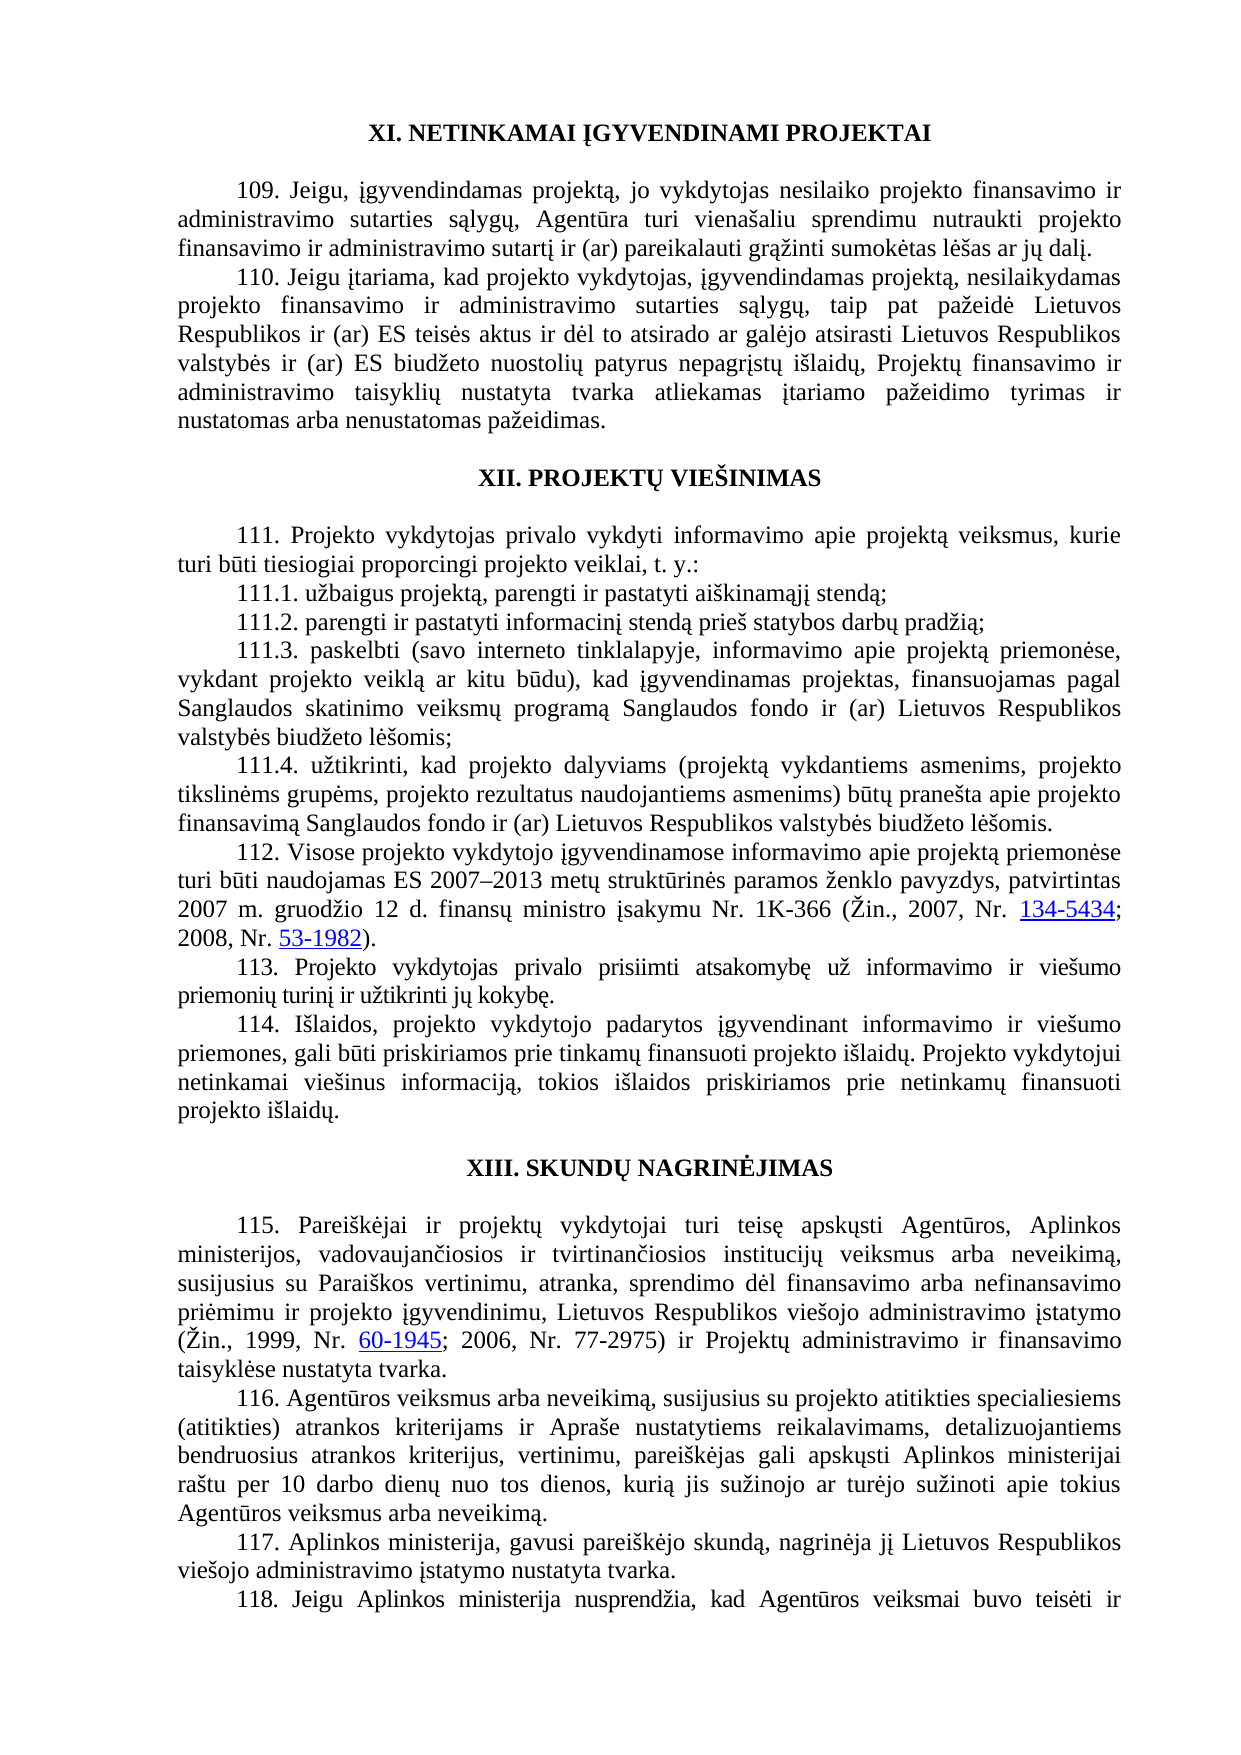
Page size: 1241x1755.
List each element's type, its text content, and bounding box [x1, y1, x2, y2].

text XI. NETINKAMAI ĮGYVENDINAMI PROJEKTAI [177, 118, 1122, 147]
text 117. Aplinkos ministerija, gavusi pareiškėjo skundą, nagrinėja jį Lietuvos Respublikos viešojo administravimo įstatymo nustatyta tvarka. [177, 1527, 1122, 1584]
text 112. Visose projekto vykdytojo įgyvendinamose informavimo apie projektą priemonėse turi būti naudojamas ES 2007–2013 metų struktūrinės paramos ženklo pavyzdys, patvirtintas 2007 m. gruodžio 12 d. finansų ministro įsakymu Nr. 1K-366 (Žin., 2007, Nr. 134-5434; 2008, Nr. 53-1982). [177, 837, 1122, 952]
text 111.3. paskelbti (savo interneto tinklalapyje, informavimo apie projektą priemonėse, vykdant projekto veiklą ar kitu būdu), kad įgyvendinamas projektas, finansuojamas pagal Sanglaudos skatinimo veiksmų programą Sanglaudos fondo ir (ar) Lietuvos Respublikos valstybės biudžeto lėšomis; [177, 636, 1122, 751]
text 113. Projekto vykdytojas privalo prisiimti atsakomybę už informavimo ir viešumo priemonių turinį ir užtikrinti jų kokybę. [177, 952, 1122, 1009]
text 110. Jeigu įtariama, kad projekto vykdytojas, įgyvendindamas projektą, nesilaikydamas projekto finansavimo ir administravimo sutarties sąlygų, taip pat pažeidė Lietuvos Respublikos ir (ar) ES teisės aktus ir dėl to atsirado ar galėjo atsirasti Lietuvos Respublikos valstybės ir (ar) ES biudžeto nuostolių patyrus nepagrįstų išlaidų, Projektų finansavimo ir administravimo taisyklių nustatyta tvarka atliekamas įtariamo pažeidimo tyrimas ir nustatomas arba nenustatomas pažeidimas. [177, 262, 1122, 434]
text 115. Pareiškėjai ir projektų vykdytojai turi teisę apskųsti Agentūros, Aplinkos ministerijos, vadovaujančiosios ir tvirtinančiosios institucijų veiksmus arba neveikimą, susijusius su Paraiškos vertinimu, atranka, sprendimo dėl finansavimo arba nefinansavimo priėmimu ir projekto įgyvendinimu, Lietuvos Respublikos viešojo administravimo įstatymo (Žin., 1999, Nr. 60-1945; 2006, Nr. 77-2975) ir Projektų administravimo ir finansavimo taisyklėse nustatyta tvarka. [177, 1211, 1122, 1383]
text 111.4. užtikrinti, kad projekto dalyviams (projektą vykdantiems asmenims, projekto tikslinėms grupėms, projekto rezultatus naudojantiems asmenims) būtų pranešta apie projekto finansavimą Sanglaudos fondo ir (ar) Lietuvos Respublikos valstybės biudžeto lėšomis. [177, 751, 1122, 837]
text 116. Agentūros veiksmus arba neveikimą, susijusius su projekto atitikties specialiesiems (atitikties) atrankos kriterijams ir Apraše nustatytiems reikalavimams, detalizuojantiems bendruosius atrankos kriterijus, vertinimu, pareiškėjas gali apskųsti Aplinkos ministerijai raštu per 10 darbo dienų nuo tos dienos, kurią jis sužinojo ar turėjo sužinoti apie tokius Agentūros veiksmus arba neveikimą. [177, 1383, 1122, 1527]
text 111.1. užbaigus projektą, parengti ir pastatyti aiškinamąjį stendą; [177, 578, 1122, 607]
text XIII. SKUNDŲ NAGRINĖJIMAS [177, 1153, 1122, 1182]
text 111.2. parengti ir pastatyti informacinį stendą prieš statybos darbų pradžią; [177, 607, 1122, 636]
text 114. Išlaidos, projekto vykdytojo padarytos įgyvendinant informavimo ir viešumo priemones, gali būti priskiriamos prie tinkamų finansuoti projekto išlaidų. Projekto vykdytojui netinkamai viešinus informaciją, tokios išlaidos priskiriamos prie netinkamų finansuoti projekto išlaidų. [177, 1009, 1122, 1124]
text XII. PROJEKTŲ VIEŠINIMAS [177, 463, 1122, 492]
text 118. Jeigu Aplinkos ministerija nusprendžia, kad Agentūros veiksmai buvo teisėti ir [177, 1584, 1122, 1613]
text 109. Jeigu, įgyvendindamas projektą, jo vykdytojas nesilaiko projekto finansavimo ir administravimo sutarties sąlygų, Agentūra turi vienašaliu sprendimu nutraukti projekto finansavimo ir administravimo sutartį ir (ar) pareikalauti grąžinti sumokėtas lėšas ar jų dalį. [177, 176, 1122, 262]
text 111. Projekto vykdytojas privalo vykdyti informavimo apie projektą veiksmus, kurie turi būti tiesiogiai proporcingi projekto veiklai, t. y.: [177, 521, 1122, 578]
